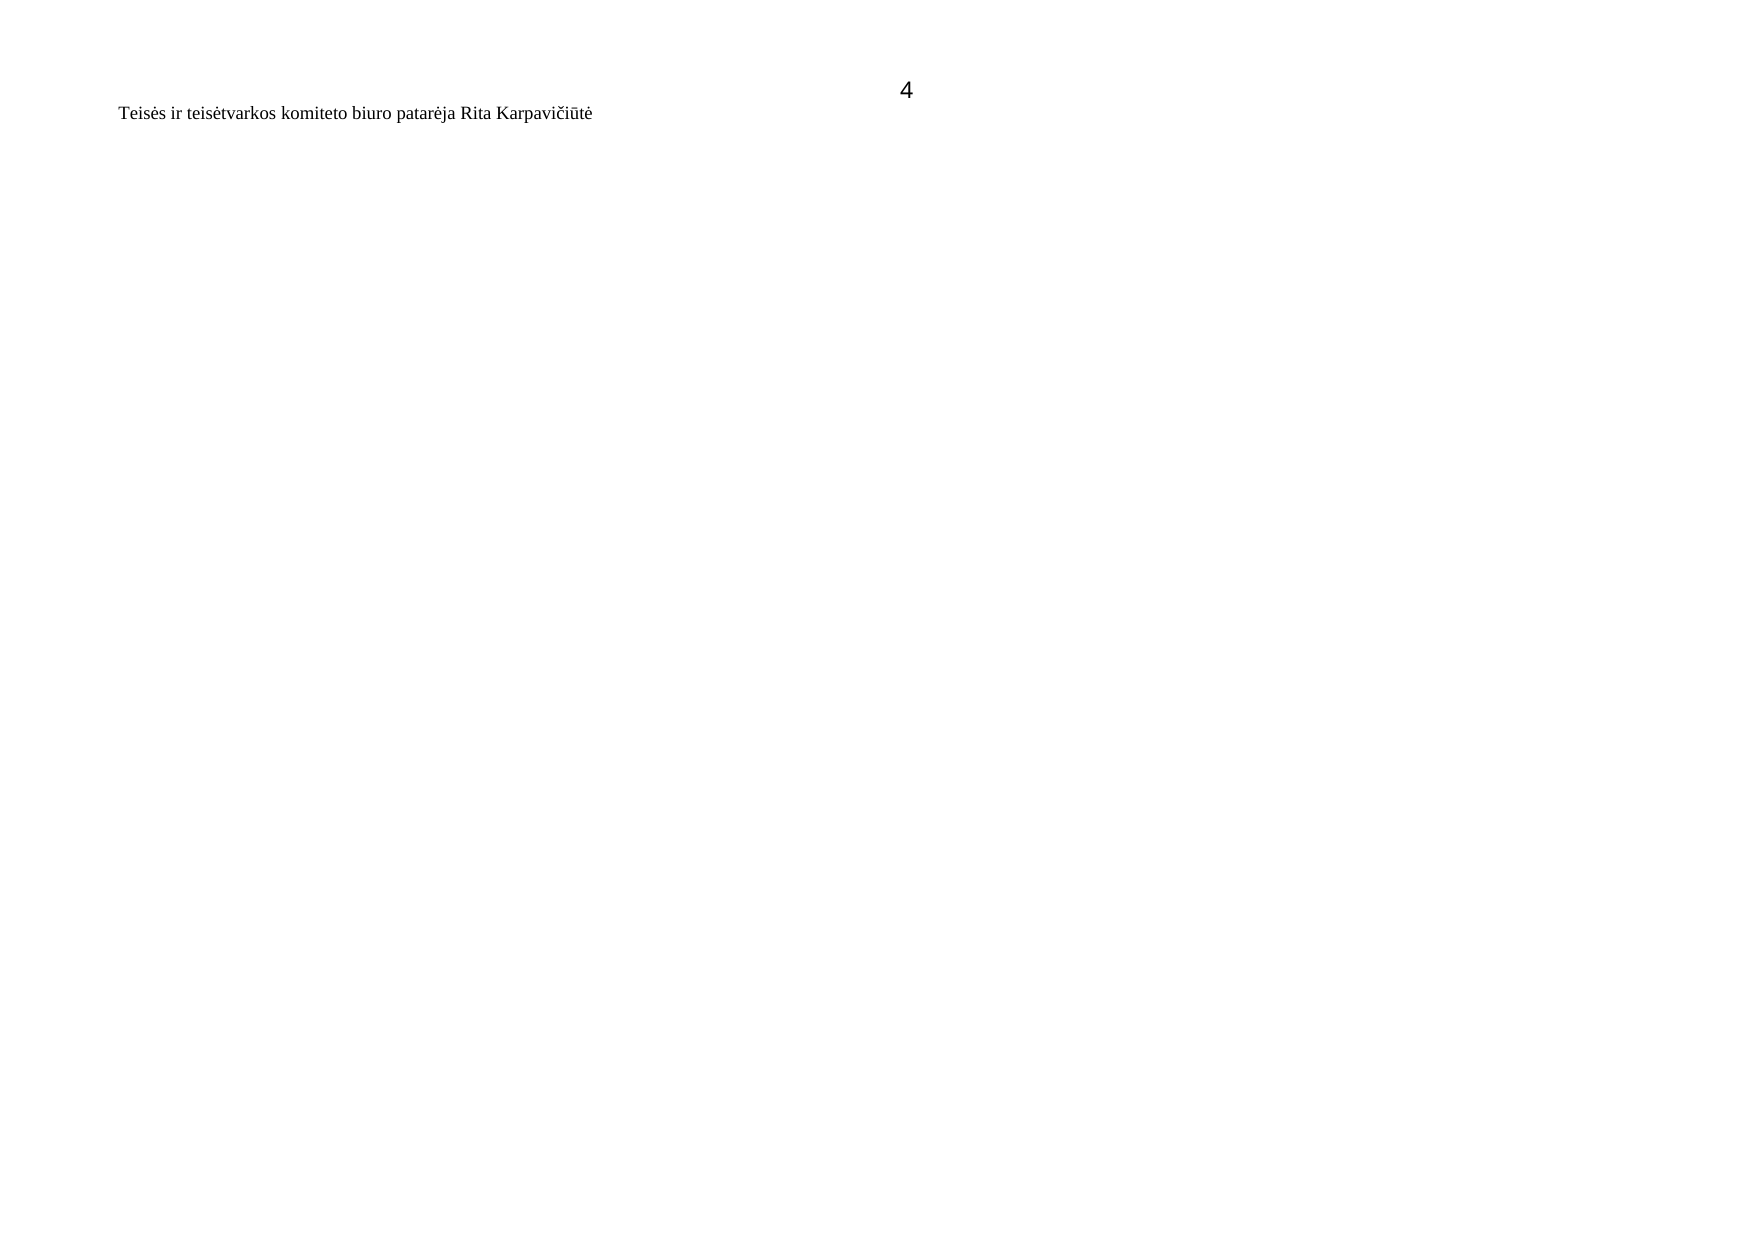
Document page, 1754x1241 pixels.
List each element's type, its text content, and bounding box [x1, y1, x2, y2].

text Teisės ir teisėtvarkos komiteto biuro patarėja Rita Karpavičiūtė [118, 102, 1695, 123]
